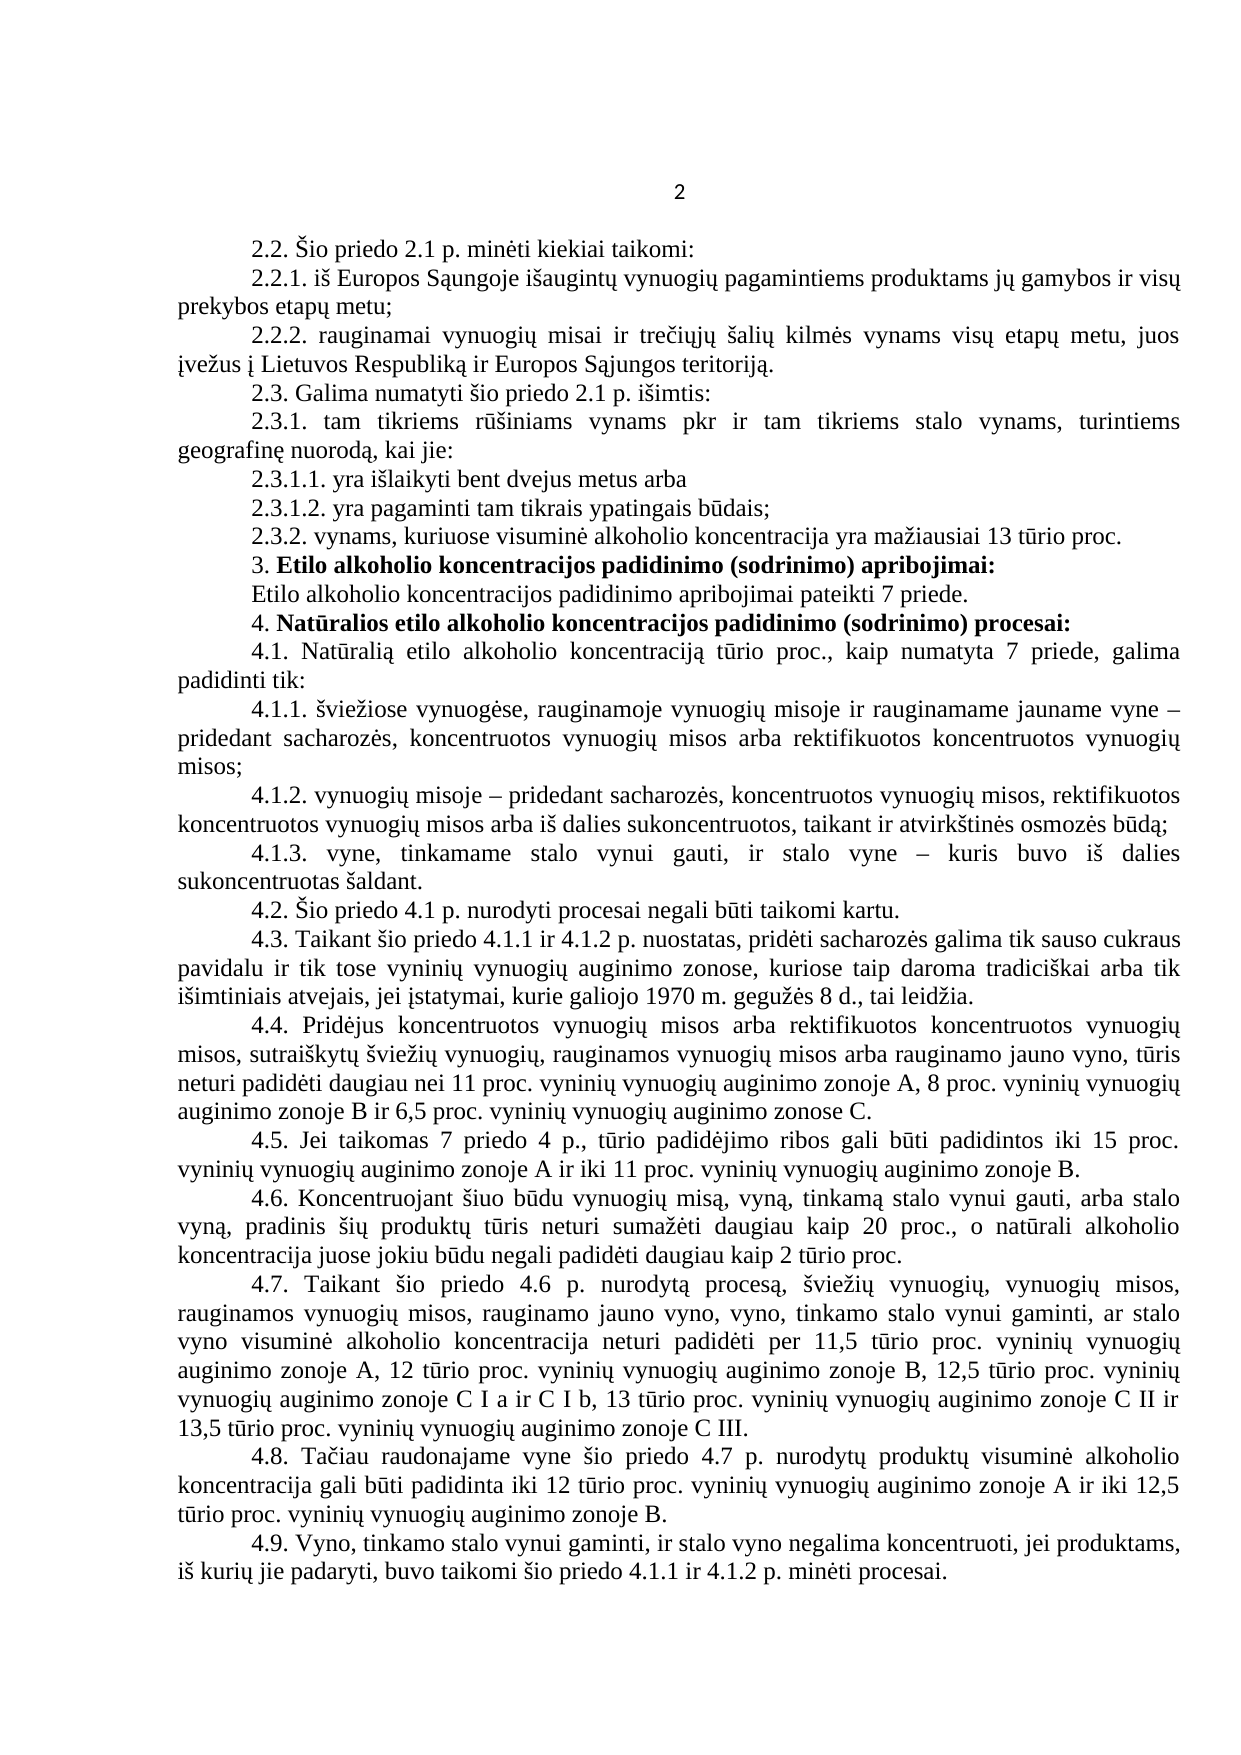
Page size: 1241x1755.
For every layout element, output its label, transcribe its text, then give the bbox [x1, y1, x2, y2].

text 4.4. Pridėjus koncentruotos vynuogių misos arba rektifikuotos koncentruotos vynuogių misos, sutraiškytų šviežių vynuogių, rauginamos vynuogių misos arba rauginamo jauno vyno, tūris neturi padidėti daugiau nei 11 proc. vyninių vynuogių auginimo zonoje A, 8 proc. vyninių vynuogių auginimo zonoje B ir 6,5 proc. vyninių vynuogių auginimo zonose C. [177, 1010, 1181, 1125]
text 2.3. Galima numatyti šio priedo 2.1 p. išimtis: [177, 378, 1181, 406]
text 4.1.3. vyne, tinkamame stalo vynui gauti, ir stalo vyne – kuris buvo iš dalies sukoncentruotas šaldant. [177, 838, 1181, 895]
text 4.1. Natūralią etilo alkoholio koncentraciją tūrio proc., kaip numatyta 7 priede, galima padidinti tik: [177, 636, 1181, 694]
text 4.6. Koncentruojant šiuo būdu vynuogių misą, vyną, tinkamą stalo vynui gauti, arba stalo vyną, pradinis šių produktų tūris neturi sumažėti daugiau kaip 20 proc., o natūrali alkoholio koncentracija juose jokiu būdu negali padidėti daugiau kaip 2 tūrio proc. [177, 1183, 1181, 1269]
text 2.3.2. vynams, kuriuose visuminė alkoholio koncentracija yra mažiausiai 13 tūrio proc. [177, 521, 1181, 550]
text 4.2. Šio priedo 4.1 p. nurodyti procesai negali būti taikomi kartu. [177, 895, 1181, 924]
text 4.5. Jei taikomas 7 priedo 4 p., tūrio padidėjimo ribos gali būti padidintos iki 15 proc. vyninių vynuogių auginimo zonoje A ir iki 11 proc. vyninių vynuogių auginimo zonoje B. [177, 1125, 1181, 1183]
text 2.2. Šio priedo 2.1 p. minėti kiekiai taikomi: [177, 234, 1181, 263]
text 3. Etilo alkoholio koncentracijos padidinimo (sodrinimo) apribojimai: [177, 550, 1181, 579]
text 4.8. Tačiau raudonajame vyne šio priedo 4.7 p. nurodytų produktų visuminė alkoholio koncentracija gali būti padidinta iki 12 tūrio proc. vyninių vynuogių auginimo zonoje A ir iki 12,5 tūrio proc. vyninių vynuogių auginimo zonoje B. [177, 1441, 1181, 1528]
text 4.1.1. šviežiose vynuogėse, rauginamoje vynuogių misoje ir rauginamame jauname vyne – pridedant sacharozės, koncentruotos vynuogių misos arba rektifikuotos koncentruotos vynuogių misos; [177, 694, 1181, 780]
text 4.3. Taikant šio priedo 4.1.1 ir 4.1.2 p. nuostatas, pridėti sacharozės galima tik sauso cukraus pavidalu ir tik tose vyninių vynuogių auginimo zonose, kuriose taip daroma tradiciškai arba tik išimtiniais atvejais, jei įstatymai, kurie galiojo 1970 m. gegužės 8 d., tai leidžia. [177, 924, 1181, 1010]
text 4.9. Vyno, tinkamo stalo vynui gaminti, ir stalo vyno negalima koncentruoti, jei produktams, iš kurių jie padaryti, buvo taikomi šio priedo 4.1.1 ir 4.1.2 p. minėti procesai. [177, 1528, 1181, 1585]
text Etilo alkoholio koncentracijos padidinimo apribojimai pateikti 7 priede. [177, 579, 1181, 608]
text 4. Natūralios etilo alkoholio koncentracijos padidinimo (sodrinimo) procesai: [177, 608, 1181, 636]
text 4.7. Taikant šio priedo 4.6 p. nurodytą procesą, šviežių vynuogių, vynuogių misos, rauginamos vynuogių misos, rauginamo jauno vyno, vyno, tinkamo stalo vynui gaminti, ar stalo vyno visuminė alkoholio koncentracija neturi padidėti per 11,5 tūrio proc. vyninių vynuogių auginimo zonoje A, 12 tūrio proc. vyninių vynuogių auginimo zonoje B, 12,5 tūrio proc. vyninių vynuogių auginimo zonoje C I a ir C I b, 13 tūrio proc. vyninių vynuogių auginimo zonoje C II ir 13,5 tūrio proc. vyninių vynuogių auginimo zonoje C III. [177, 1269, 1181, 1441]
text 2.2.2. rauginamai vynuogių misai ir trečiųjų šalių kilmės vynams visų etapų metu, juos įvežus į Lietuvos Respubliką ir Europos Sąjungos teritoriją. [177, 320, 1181, 378]
text 2.2.1. iš Europos Sąungoje išaugintų vynuogių pagamintiems produktams jų gamybos ir visų prekybos etapų metu; [177, 263, 1181, 320]
text 2.3.1. tam tikriems rūšiniams vynams pkr ir tam tikriems stalo vynams, turintiems geografinę nuorodą, kai jie: [177, 406, 1181, 464]
text 2.3.1.1. yra išlaikyti bent dvejus metus arba [177, 464, 1181, 493]
text 2.3.1.2. yra pagaminti tam tikrais ypatingais būdais; [177, 493, 1181, 521]
text 4.1.2. vynuogių misoje – pridedant sacharozės, koncentruotos vynuogių misos, rektifikuotos koncentruotos vynuogių misos arba iš dalies sukoncentruotos, taikant ir atvirkštinės osmozės būdą; [177, 780, 1181, 838]
